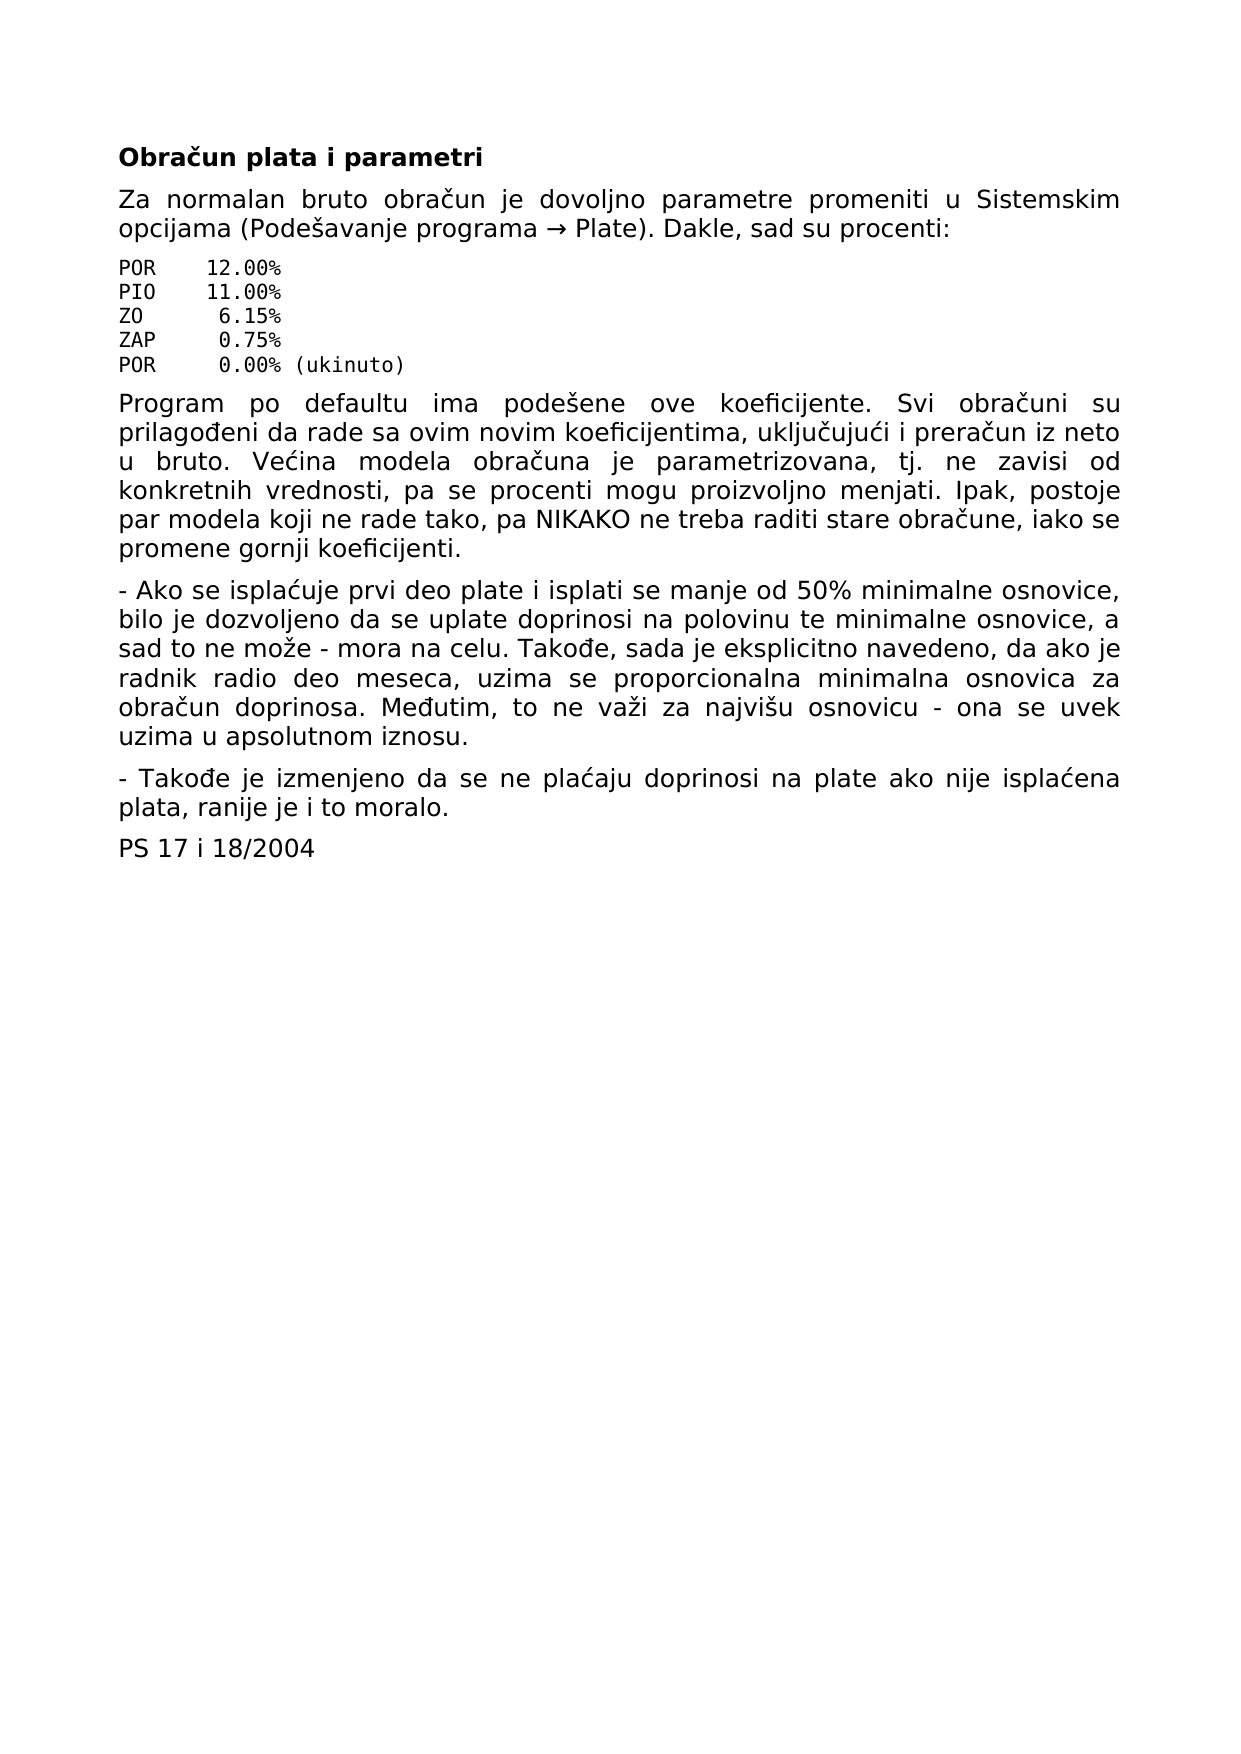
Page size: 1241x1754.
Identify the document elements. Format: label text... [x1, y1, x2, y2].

text POR 12.00% PIO 11.00% ZO 6.15% ZAP 0.75% POR 0.00% (ukinuto) [118, 256, 1122, 377]
text Program po defaultu ima podešene ove koeficijente. Svi obračuni su prilagođeni da rade sa ovim novim koeficijentima, uključujući i preračun iz neto u bruto. Većina modela obračuna je parametrizovana, tj. ne zavisi od konkretnih vrednosti, pa se procenti mogu proizvoljno menjati. Ipak, postoje par modela koji ne rade tako, pa NIKAKO ne treba raditi stare obračune, iako se promene gornji koeficijenti. [118, 389, 1122, 564]
text PS 17 i 18/2004 [118, 834, 1122, 864]
text - Takođe je izmenjeno da se ne plaćaju doprinosi na plate ako nije isplaćena plata, ranije je i to moralo. [118, 764, 1122, 822]
subtitle Obračun plata i parametri [118, 143, 1122, 172]
text Za normalan bruto obračun je dovoljno parametre promeniti u Sistemskim opcijama (Podešavanje programa → Plate). Dakle, sad su procenti: [118, 185, 1122, 243]
text - Ako se isplaćuje prvi deo plate i isplati se manje od 50% minimalne osnovice, bilo je dozvoljeno da se uplate doprinosi na polovinu te minimalne osnovice, a sad to ne može - mora na celu. Takođe, sada je eksplicitno navedeno, da ako je radnik radio deo meseca, uzima se proporcionalna minimalna osnovica za obračun doprinosa. Međutim, to ne važi za najvišu osnovicu - ona se uvek uzima u apsolutnom iznosu. [118, 576, 1122, 751]
